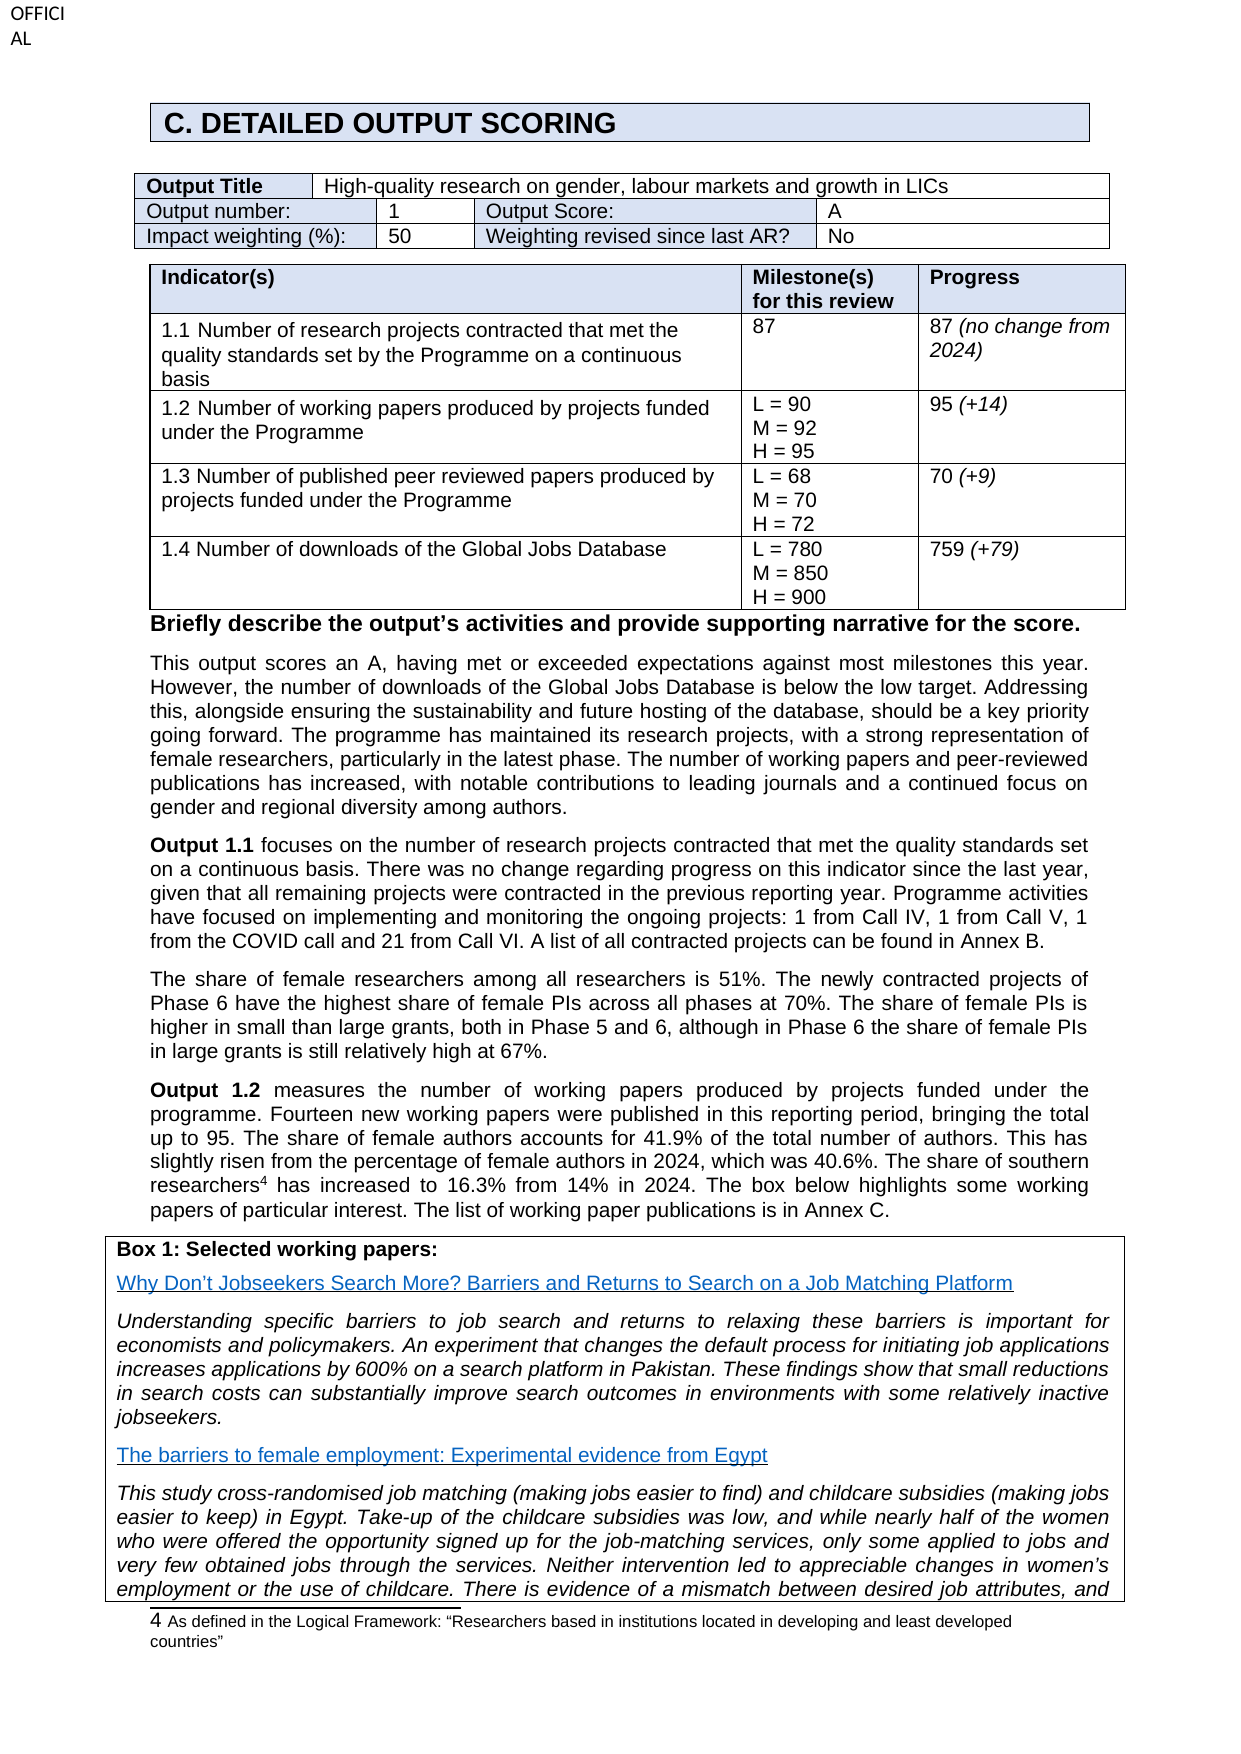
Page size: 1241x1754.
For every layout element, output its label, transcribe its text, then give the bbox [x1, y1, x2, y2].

table_cell 50 [377, 224, 474, 248]
table_cell 87 [742, 314, 918, 390]
table_header Milestone(s) for this review [742, 265, 918, 313]
table_header High-quality research on gender, labour markets and growth in LICs [313, 174, 1109, 198]
table_cell L = 68 M = 70 H = 72 [742, 464, 918, 536]
table_header Progress [919, 265, 1125, 313]
table_cell Impact weighting (%): [135, 224, 376, 248]
table_header Output Title [135, 174, 312, 198]
table_cell 1.2 Number of working papers produced by projects funded under the Programme [151, 391, 741, 463]
table_cell 1 [377, 199, 474, 223]
table_cell L = 90 M = 92 H = 95 [742, 391, 918, 463]
table_cell 87 (no change from 2024) [919, 314, 1125, 390]
table_cell 70 (+9) [919, 464, 1125, 536]
text The share of female researchers among all researchers is 51%. The newly contracted projects of Phase 6 have the highest share of female PIs across all phases at 70%. The share of female PIs is higher in small than large grants, both in Phase 5 and 6, although in Phase 6 the share of female PIs in large grants is still relatively high at 67%. [150, 967, 1090, 1063]
table_cell L = 780 M = 850 H = 900 [742, 537, 918, 609]
table_cell 95 (+14) [919, 391, 1125, 463]
table_cell Output Score: [475, 199, 816, 223]
table_cell 759 (+79) [919, 537, 1125, 609]
table_cell No [817, 224, 1109, 248]
table_cell 1.4 Number of downloads of the Global Jobs Database [151, 537, 741, 609]
subtitle C. DETAILED OUTPUT SCORING [151, 104, 1089, 141]
table_cell A [817, 199, 1109, 223]
text Briefly describe the output’s activities and provide supporting narrative for the score. [150, 610, 1090, 637]
text Output 1.2 measures the number of working papers produced by projects funded under the programme. Fourteen new working papers were published in this reporting period, bringing the total up to 95. The share of female authors accounts for 41.9% of the total number of authors. This has slightly risen from the percentage of female authors in 2024, which was 40.6%. The share of southern researchers has increased to 16.3% from 14% in 2024. The box below highlights some working papers of particular interest. The list of working paper publications is in Annex C. [150, 1077, 1090, 1221]
table_cell 1.3 Number of published peer reviewed papers produced by projects funded under the Programme [151, 464, 741, 536]
text This output scores an A, having met or exceeded expectations against most milestones this year. However, the number of downloads of the Global Jobs Database is below the low target. Addressing this, alongside ensuring the sustainability and future hosting of the database, should be a key priority going forward. The programme has maintained its research projects, with a strong representation of female researchers, particularly in the latest phase. The number of working papers and peer-reviewed publications has increased, with notable contributions to leading journals and a continued focus on gender and regional diversity among authors. [150, 651, 1090, 819]
table_cell Weighting revised since last AR? [475, 224, 816, 248]
table_header Box 1: Selected working papers: Why Don’t Jobseekers Search More? Barriers and Returns to Search on a Job Matching Platform Understanding specific barriers to job search and returns to relaxing these barriers is important for economists and policymakers. An experiment that changes the default process for initiating job applications increases applications by 600% on a search platform in Pakistan. These findings show that small reductions in search costs can substantially improve search outcomes in environments with some relatively inactive jobseekers. The barriers to female employment: Experimental evidence from Egypt This study cross-randomised job matching (making jobs easier to find) and childcare subsidies (making jobs easier to keep) in Egypt. Take-up of the childcare subsidies was low, and while nearly half of the women who were offered the opportunity signed up for the job-matching services, only some applied to jobs and very few obtained jobs through the services. Neither intervention led to appreciable changes in women’s employment or the use of childcare. There is evidence of a mismatch between desired job attributes, and [106, 1237, 1124, 1601]
table_cell Output number: [135, 199, 376, 223]
text As defined in the Logical Framework: “Researchers based in institutions located in developing and least developed countries” [150, 1608, 1090, 1651]
table_header Indicator(s) [151, 265, 741, 313]
text Output 1.1 focuses on the number of research projects contracted that met the quality standards set on a continuous basis. There was no change regarding progress on this indicator since the last year, given that all remaining projects were contracted in the previous reporting year. Programme activities have focused on implementing and monitoring the ongoing projects: 1 from Call IV, 1 from Call V, 1 from the COVID call and 21 from Call VI. A list of all contracted projects can be found in Annex B. [150, 833, 1090, 953]
table_cell 1.1 Number of research projects contracted that met the quality standards set by the Programme on a continuous basis [151, 314, 741, 390]
